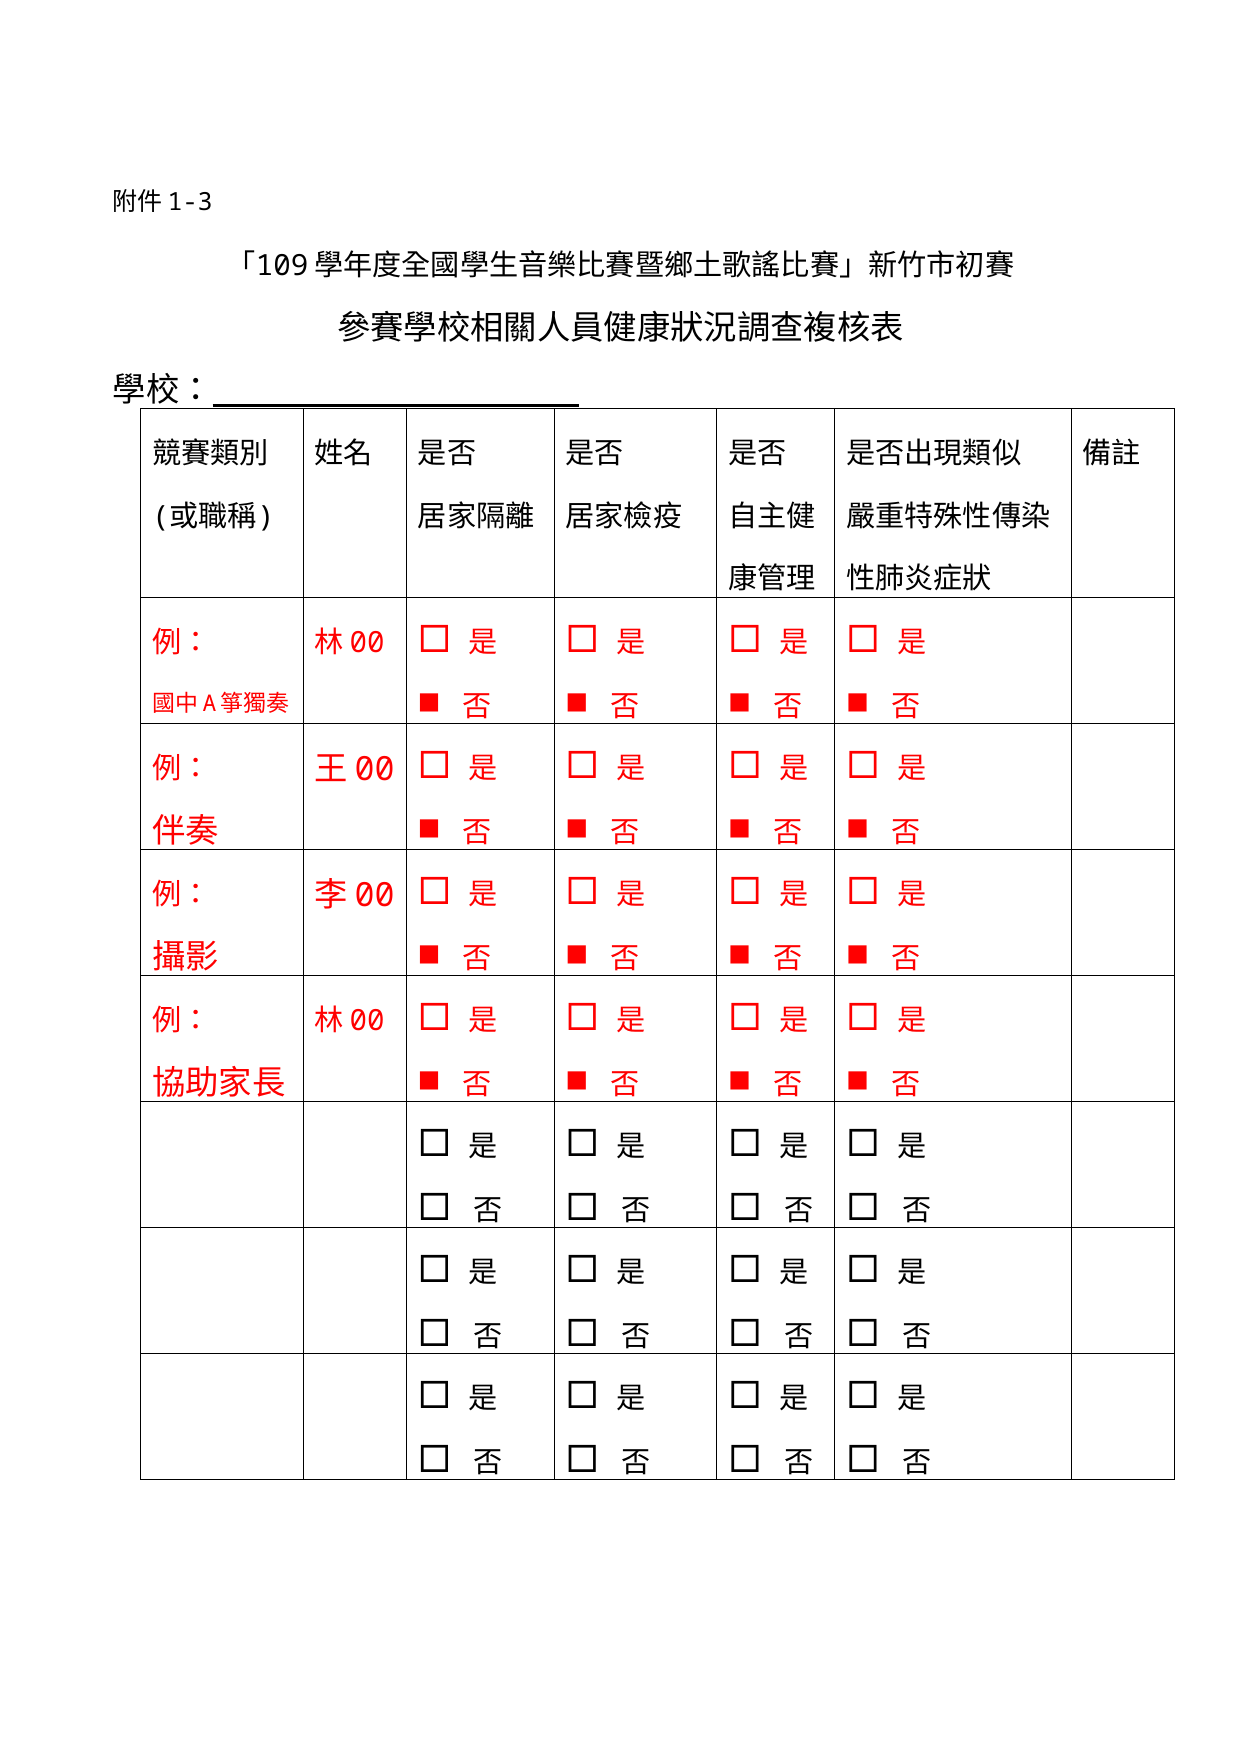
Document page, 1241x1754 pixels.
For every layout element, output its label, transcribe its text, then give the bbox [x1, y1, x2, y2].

table_cell [304, 1102, 406, 1227]
table_header 姓名 [304, 409, 406, 597]
table_cell [304, 1354, 406, 1479]
table_cell [1072, 850, 1174, 975]
table_cell  是 ■ 否 [407, 724, 554, 849]
table_header 是否 自主健康管理 [717, 409, 834, 597]
table_cell  是 ■ 否 [555, 598, 716, 723]
table_cell  是  否 [835, 1228, 1071, 1353]
table_cell  是 ■ 否 [835, 850, 1071, 975]
table_cell  是 ■ 否 [555, 850, 716, 975]
table_cell  是  否 [407, 1228, 554, 1353]
table_header 備註 [1072, 409, 1174, 597]
table_cell  是  否 [407, 1102, 554, 1227]
table_cell 例： 攝影 [141, 850, 303, 975]
table_cell  是 ■ 否 [407, 598, 554, 723]
table_header 競賽類別 (或職稱) [141, 409, 303, 597]
table_cell  是  否 [835, 1354, 1071, 1479]
table_header 是否 居家檢疫 [555, 409, 716, 597]
table_cell [1072, 1102, 1174, 1227]
table_header 是否 居家隔離 [407, 409, 554, 597]
table_cell 例： 協助家長 [141, 976, 303, 1101]
table_cell  是 ■ 否 [407, 850, 554, 975]
table_cell  是  否 [717, 1228, 834, 1353]
table_cell  是  否 [555, 1228, 716, 1353]
table_cell 例： 伴奏 [141, 724, 303, 849]
table_cell [1072, 724, 1174, 849]
table_cell  是 ■ 否 [835, 598, 1071, 723]
table_cell 王00 [304, 724, 406, 849]
table_cell [141, 1354, 303, 1479]
table_cell 例： 國中A箏獨奏 [141, 598, 303, 723]
table_cell 林00 [304, 976, 406, 1101]
table_cell  是 ■ 否 [835, 976, 1071, 1101]
text 附件1-3 [112, 158, 1128, 221]
table_cell  是 ■ 否 [717, 850, 834, 975]
table_cell [304, 1228, 406, 1353]
table_cell  是  否 [407, 1354, 554, 1479]
table_cell  是 ■ 否 [717, 976, 834, 1101]
table_cell [141, 1102, 303, 1227]
table_cell  是  否 [717, 1102, 834, 1227]
table_cell [141, 1228, 303, 1353]
table_cell  是  否 [717, 1354, 834, 1479]
text 「109學年度全國學生音樂比賽暨鄉土歌謠比賽」新竹市初賽 [112, 221, 1128, 283]
table_cell  是 ■ 否 [835, 724, 1071, 849]
table_cell  是  否 [555, 1102, 716, 1227]
table_cell  是 ■ 否 [407, 976, 554, 1101]
text 參賽學校相關人員健康狀況調查複核表 [112, 283, 1128, 346]
table_cell 李00 [304, 850, 406, 975]
table_cell  是  否 [555, 1354, 716, 1479]
table_cell [1072, 1354, 1174, 1479]
table_cell  是 ■ 否 [555, 976, 716, 1101]
table_cell  是 ■ 否 [717, 598, 834, 723]
text 學校： [112, 346, 1128, 408]
table_cell  是  否 [835, 1102, 1071, 1227]
table_cell  是 ■ 否 [555, 724, 716, 849]
table_header 是否出現類似 嚴重特殊性傳染性肺炎症狀 [835, 409, 1071, 597]
table_cell 林00 [304, 598, 406, 723]
table_cell [1072, 598, 1174, 723]
table_cell  是 ■ 否 [717, 724, 834, 849]
table_cell [1072, 1228, 1174, 1353]
table_cell [1072, 976, 1174, 1101]
